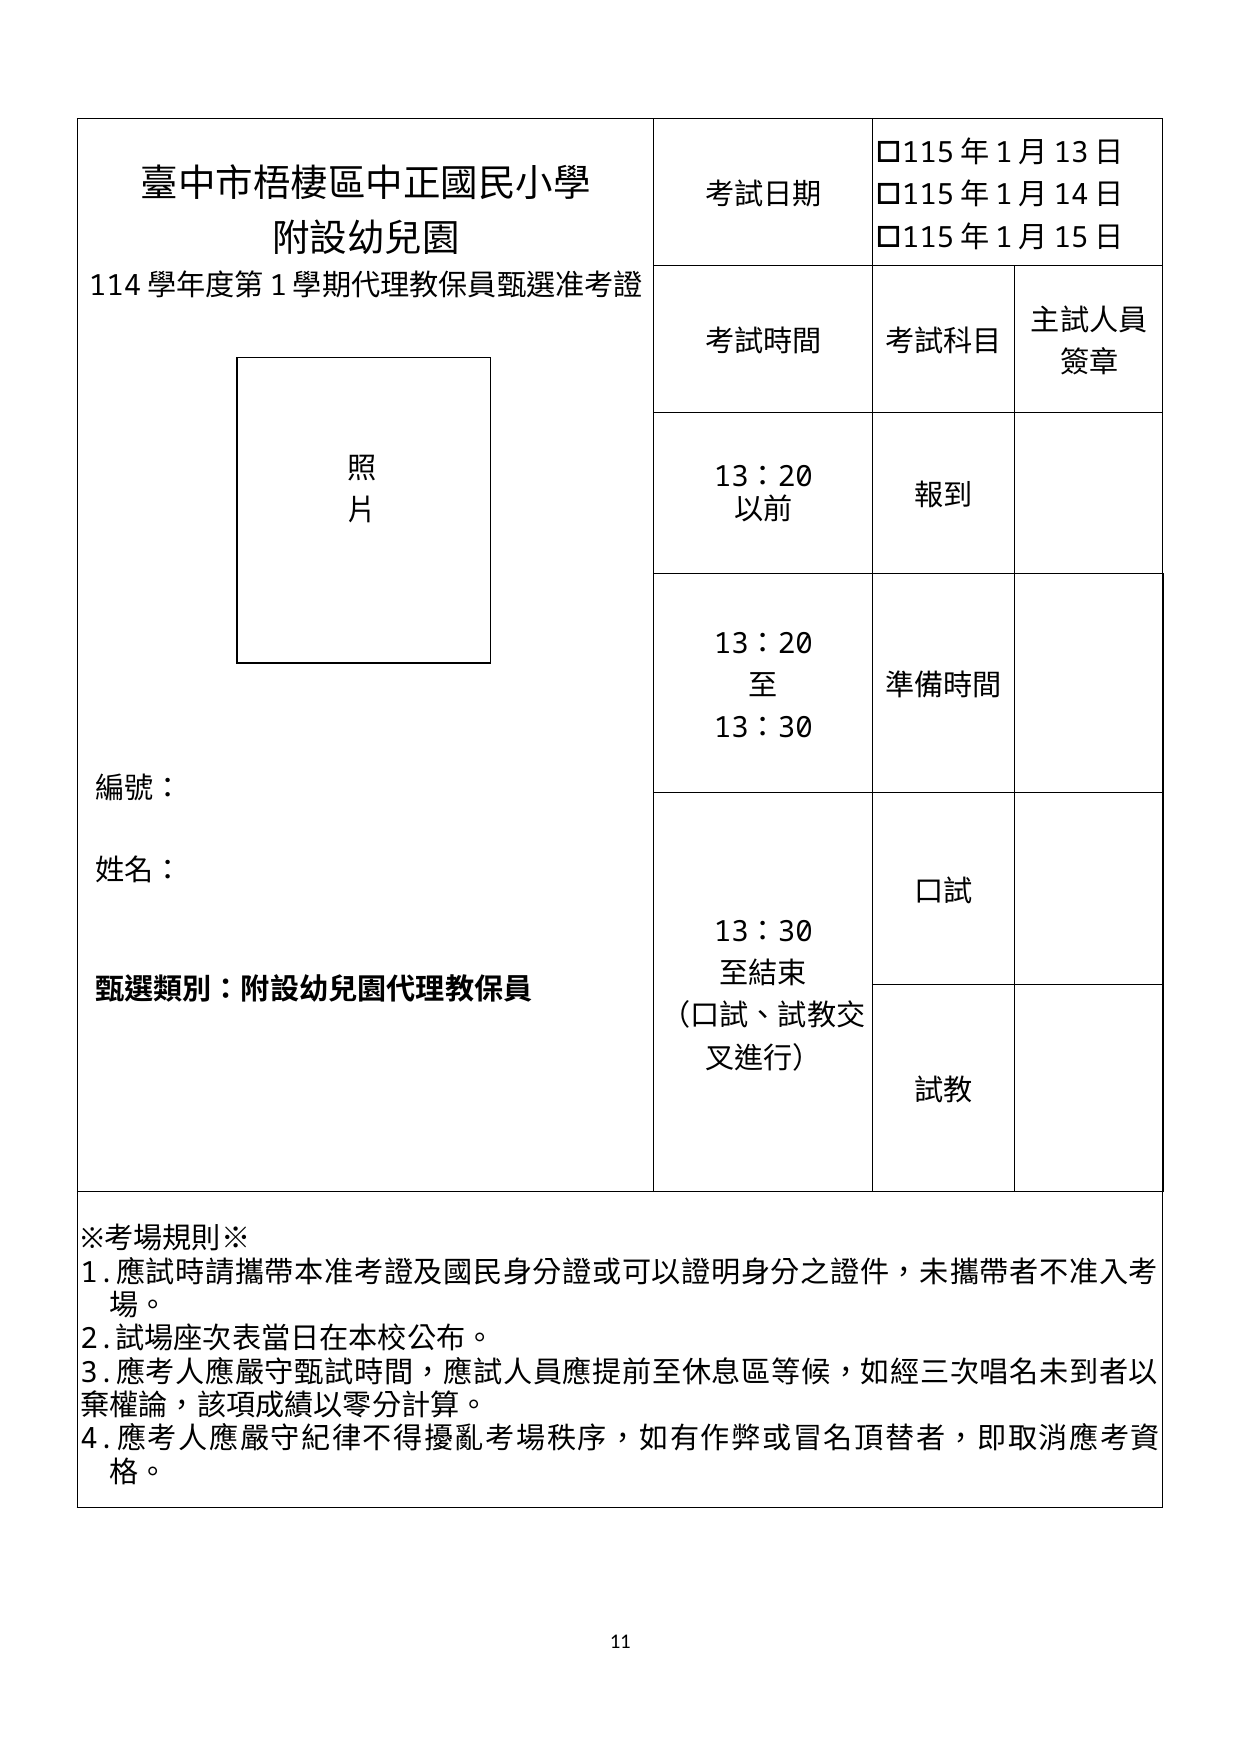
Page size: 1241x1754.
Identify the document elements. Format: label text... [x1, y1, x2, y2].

table_cell 考試時間 [654, 266, 872, 412]
table_cell 考試科目 [873, 266, 1014, 412]
table_header 臺中市梧棲區中正國民小學 附設幼兒園 114學年度第1學期代理教保員甄選准考證 編號： 姓名： 甄選類別：附設幼兒園代理教保員 [78, 119, 653, 1191]
table_cell [1015, 985, 1162, 1191]
table_cell [1015, 574, 1162, 792]
table_header 考試日期 [654, 119, 872, 265]
table_cell 13：30 至結束 （口試、試教交叉進行） [654, 793, 872, 1191]
table_cell 主試人員 簽章 [1015, 266, 1162, 412]
table_cell 13：20 至 13：30 [654, 574, 872, 792]
table_cell 報到 [873, 413, 1014, 573]
table_header 115年1月13日 115年1月14日 115年1月15日 [873, 119, 1162, 265]
table_cell [1015, 793, 1162, 984]
table_cell [1015, 413, 1162, 573]
table_cell 口試 [873, 793, 1014, 984]
table_cell ※考場規則※ 1.應試時請攜帶本准考證及國民身分證或可以證明身分之證件，未攜帶者不准入考場。 2.試場座次表當日在本校公布。 3.應考人應嚴守甄試時間，應試人員應提前至休息區等候，如經三次唱名未到者以棄權論，該項成績以零分計算。 4.應考人應嚴守紀律不得擾亂考場秩序，如有作弊或冒名頂替者，即取消應考資格。 [78, 1192, 1162, 1507]
table_cell 試教 [873, 985, 1014, 1191]
table_cell 準備時間 [873, 574, 1014, 792]
table_cell 13：20 以前 [654, 413, 872, 573]
